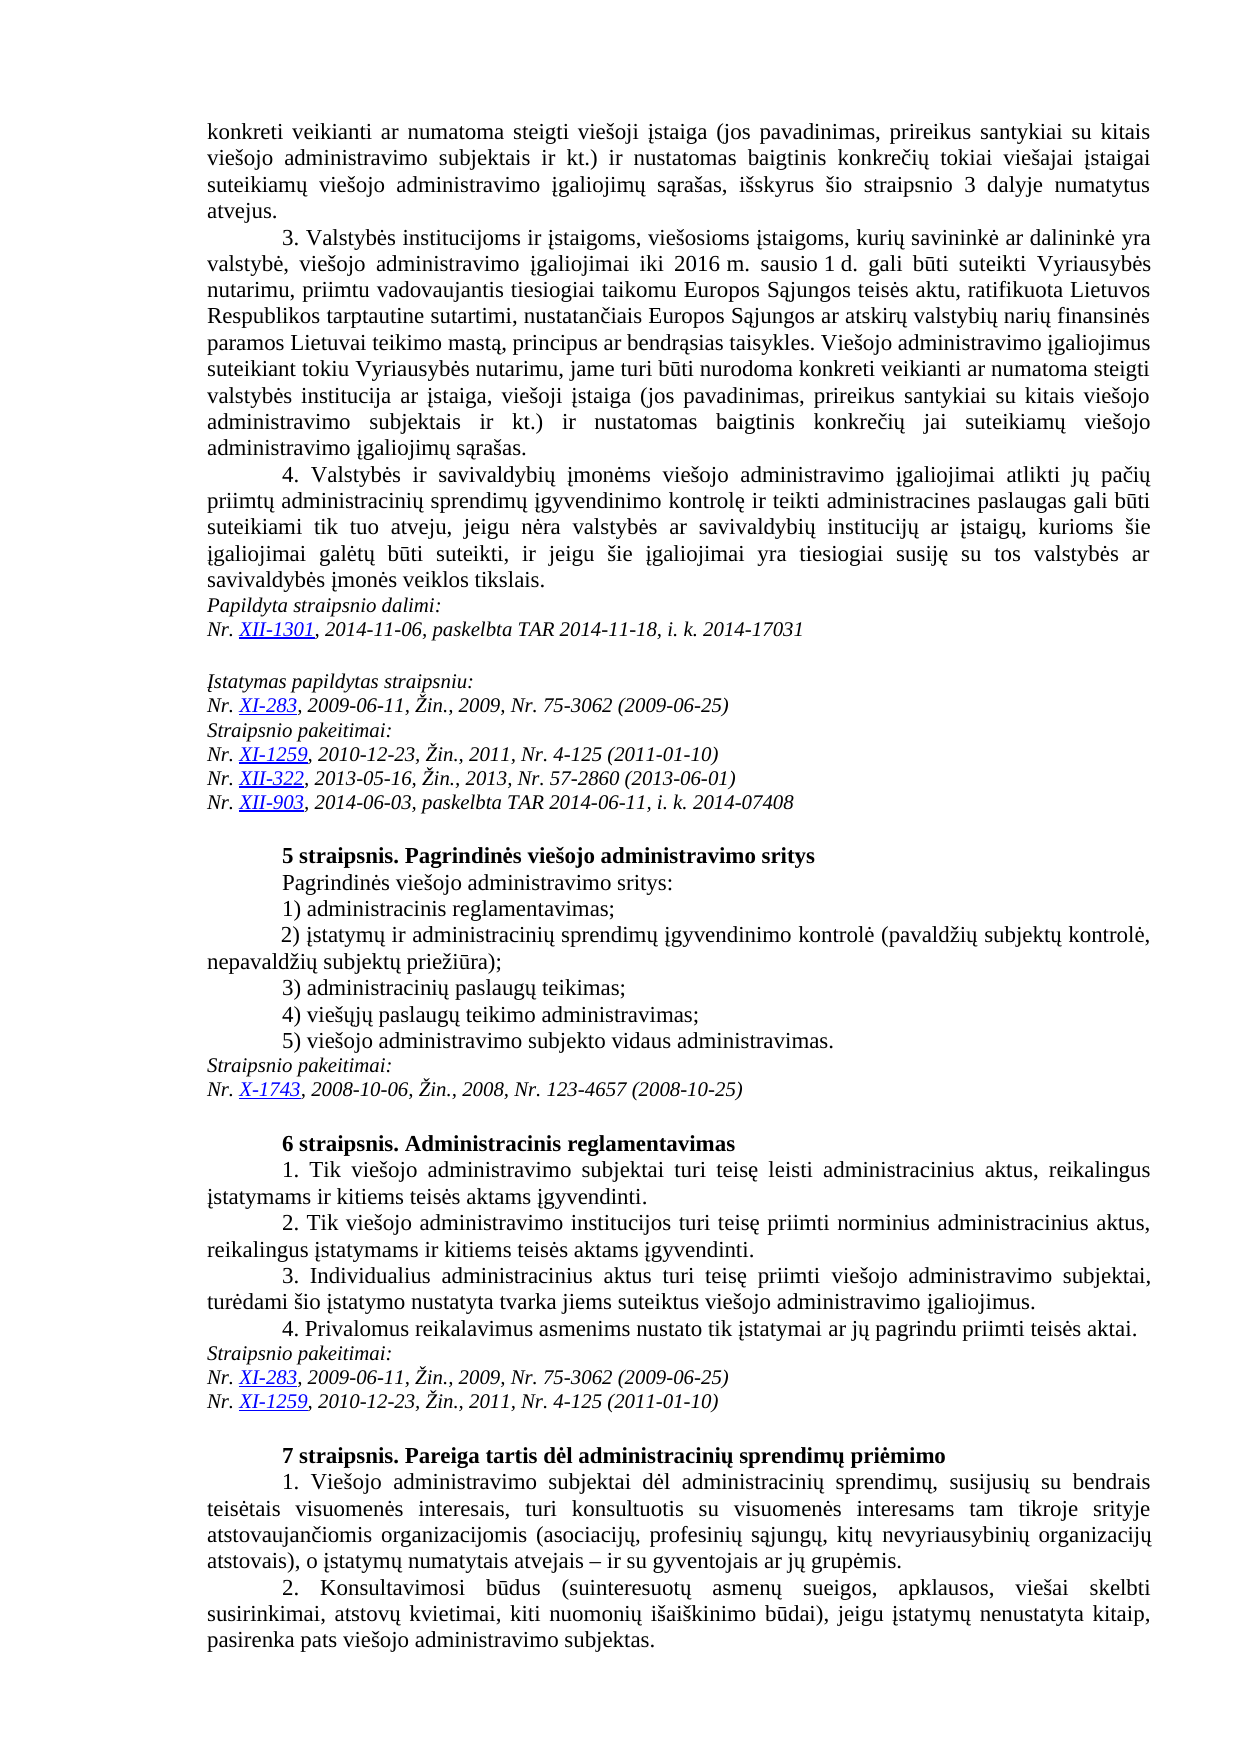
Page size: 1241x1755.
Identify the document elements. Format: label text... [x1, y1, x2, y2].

text Straipsnio pakeitimai: [207, 1341, 1152, 1365]
text 3) administracinių paslaugų teikimas; [207, 974, 1152, 1001]
text 4) viešųjų paslaugų teikimo administravimas; [207, 1001, 1152, 1027]
text konkreti veikianti ar numatoma steigti viešoji įstaiga (jos pavadinimas, prireikus santykiai su kitais viešojo administravimo subjektais ir kt.) ir nustatomas baigtinis konkrečių tokiai viešajai įstaigai suteikiamų viešojo administravimo įgaliojimų sąrašas, išskyrus šio straipsnio 3 dalyje numatytus atvejus. [207, 118, 1152, 223]
text 1. Viešojo administravimo subjektai dėl administracinių sprendimų, susijusių su bendrais teisėtais visuomenės interesais, turi konsultuotis su visuomenės interesams tam tikroje srityje atstovaujančiomis organizacijomis (asociacijų, profesinių sąjungų, kitų nevyriausybinių organizacijų atstovais), o įstatymų numatytais atvejais – ir su gyventojais ar jų grupėmis. [207, 1468, 1152, 1574]
text Papildyta straipsnio dalimi: [207, 592, 1152, 617]
text Nr. XI-1259, 2010-12-23, Žin., 2011, Nr. 4-125 (2011-01-10) [207, 1389, 1152, 1413]
text Nr. XI-283, 2009-06-11, Žin., 2009, Nr. 75-3062 (2009-06-25) [207, 693, 1152, 717]
text Straipsnio pakeitimai: [207, 1053, 1152, 1077]
text 2) įstatymų ir administracinių sprendimų įgyvendinimo kontrolė (pavaldžių subjektų kontrolė, nepavaldžių subjektų priežiūra); [207, 922, 1152, 974]
text 1. Tik viešojo administravimo subjektai turi teisę leisti administracinius aktus, reikalingus įstatymams ir kitiems teisės aktams įgyvendinti. [207, 1157, 1152, 1209]
text 5) viešojo administravimo subjekto vidaus administravimas. [207, 1027, 1152, 1053]
text 2. Tik viešojo administravimo institucijos turi teisę priimti norminius administracinius aktus, reikalingus įstatymams ir kitiems teisės aktams įgyvendinti. [207, 1209, 1152, 1262]
text Nr. XII-1301, 2014-11-06, paskelbta TAR 2014-11-18, i. k. 2014-17031 [207, 617, 1152, 641]
text 6 straipsnis. Administracinis reglamentavimas [207, 1130, 1152, 1157]
text 3. Individualius administracinius aktus turi teisę priimti viešojo administravimo subjektai, turėdami šio įstatymo nustatyta tvarka jiems suteiktus viešojo administravimo įgaliojimus. [207, 1262, 1152, 1315]
text Įstatymas papildytas straipsniu: [207, 669, 1152, 693]
text 4. Valstybės ir savivaldybių įmonėms viešojo administravimo įgaliojimai atlikti jų pačių priimtų administracinių sprendimų įgyvendinimo kontrolę ir teikti administracines paslaugas gali būti suteikiami tik tuo atveju, jeigu nėra valstybės ar savivaldybių institucijų ar įstaigų, kurioms šie įgaliojimai galėtų būti suteikti, ir jeigu šie įgaliojimai yra tiesiogiai susiję su tos valstybės ar savivaldybės įmonės veiklos tikslais. [207, 461, 1152, 592]
text 7 straipsnis. Pareiga tartis dėl administracinių sprendimų priėmimo [207, 1442, 1152, 1468]
text 1) administracinis reglamentavimas; [207, 895, 1152, 922]
text Nr. XII-322, 2013-05-16, Žin., 2013, Nr. 57-2860 (2013-06-01) [207, 766, 1152, 790]
text 5 straipsnis. Pagrindinės viešojo administravimo sritys [207, 842, 1152, 869]
text Straipsnio pakeitimai: [207, 717, 1152, 742]
text Nr. X-1743, 2008-10-06, Žin., 2008, Nr. 123-4657 (2008-10-25) [207, 1077, 1152, 1101]
text Pagrindinės viešojo administravimo sritys: [207, 869, 1152, 895]
text Nr. XI-283, 2009-06-11, Žin., 2009, Nr. 75-3062 (2009-06-25) [207, 1365, 1152, 1389]
text 3. Valstybės institucijoms ir įstaigoms, viešosioms įstaigoms, kurių savininkė ar dalininkė yra valstybė, viešojo administravimo įgaliojimai iki 2016 m. sausio 1 d. gali būti suteikti Vyriausybės nutarimu, priimtu vadovaujantis tiesiogiai taikomu Europos Sąjungos teisės aktu, ratifikuota Lietuvos Respublikos tarptautine sutartimi, nustatančiais Europos Sąjungos ar atskirų valstybių narių finansinės paramos Lietuvai teikimo mastą, principus ar bendrąsias taisykles. Viešojo administravimo įgaliojimus suteikiant tokiu Vyriausybės nutarimu, jame turi būti nurodoma konkreti veikianti ar numatoma steigti valstybės institucija ar įstaiga, viešoji įstaiga (jos pavadinimas, prireikus santykiai su kitais viešojo administravimo subjektais ir kt.) ir nustatomas baigtinis konkrečių jai suteikiamų viešojo administravimo įgaliojimų sąrašas. [207, 223, 1152, 461]
text Nr. XII-903, 2014-06-03, paskelbta TAR 2014-06-11, i. k. 2014-07408 [207, 790, 1152, 814]
text Nr. XI-1259, 2010-12-23, Žin., 2011, Nr. 4-125 (2011-01-10) [207, 742, 1152, 766]
text 2. Konsultavimosi būdus (suinteresuotų asmenų sueigos, apklausos, viešai skelbti susirinkimai, atstovų kvietimai, kiti nuomonių išaiškinimo būdai), jeigu įstatymų nenustatyta kitaip, pasirenka pats viešojo administravimo subjektas. [207, 1574, 1152, 1653]
text 4. Privalomus reikalavimus asmenims nustato tik įstatymai ar jų pagrindu priimti teisės aktai. [207, 1315, 1152, 1341]
